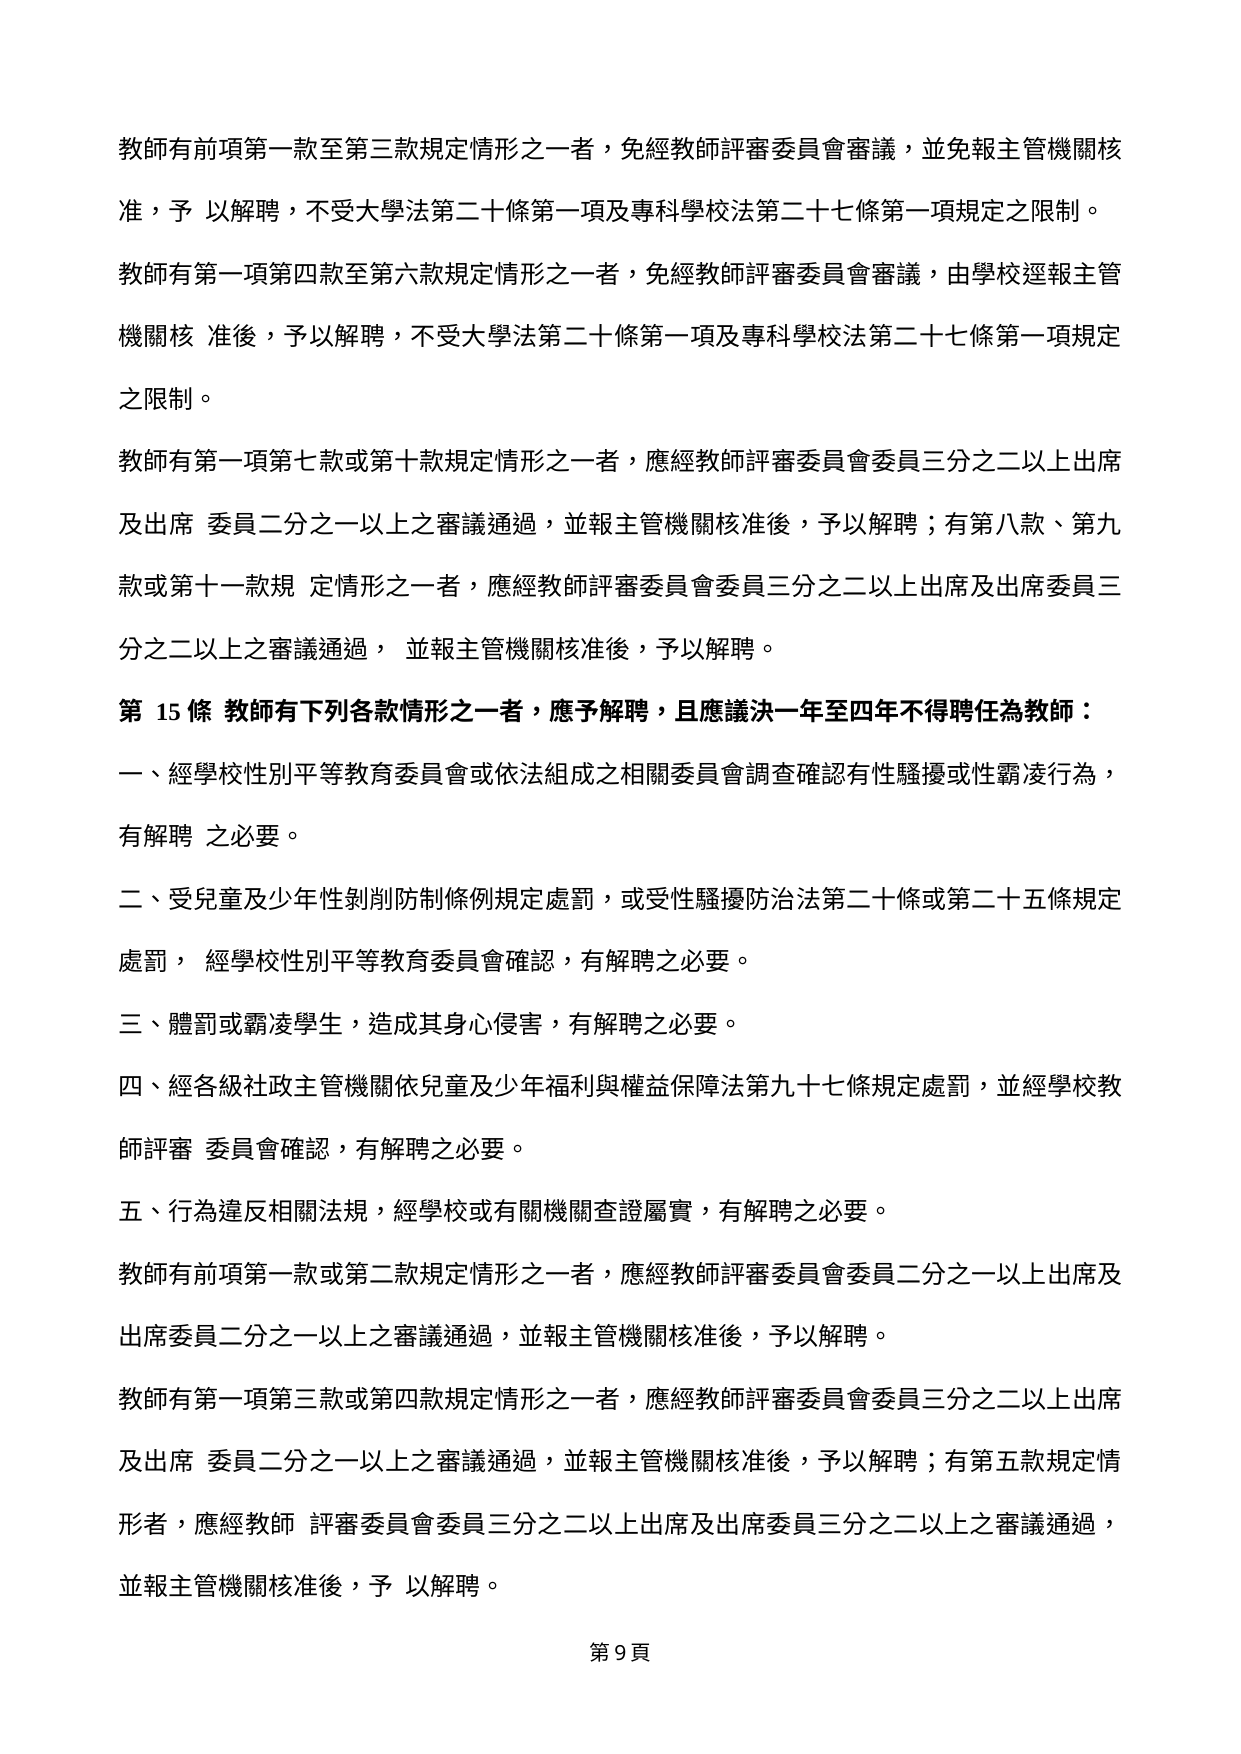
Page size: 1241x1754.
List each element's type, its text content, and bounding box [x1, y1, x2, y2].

text 二、受兒童及少年性剝削防制條例規定處罰，或受性騷擾防治法第二十條或第二十五條規定處罰， 經學校性別平等教育委員會確認，有解聘之必要。 [118, 856, 1122, 981]
text 三、體罰或霸凌學生，造成其身心侵害，有解聘之必要。 [118, 981, 1122, 1043]
text 四、經各級社政主管機關依兒童及少年福利與權益保障法第九十七條規定處罰，並經學校教師評審 委員會確認，有解聘之必要。 [118, 1043, 1122, 1168]
text 教師有前項第一款至第三款規定情形之一者，免經教師評審委員會審議，並免報主管機關核准，予 以解聘，不受大學法第二十條第一項及專科學校法第二十七條第一項規定之限制。 [118, 106, 1122, 231]
text 教師有前項第一款或第二款規定情形之一者，應經教師評審委員會委員二分之一以上出席及出席委員二分之一以上之審議通過，並報主管機關核准後，予以解聘。 [118, 1231, 1122, 1356]
text 第 15 條 教師有下列各款情形之一者，應予解聘，且應議決一年至四年不得聘任為教師： [118, 668, 1122, 731]
text 教師有第一項第三款或第四款規定情形之一者，應經教師評審委員會委員三分之二以上出席及出席 委員二分之一以上之審議通過，並報主管機關核准後，予以解聘；有第五款規定情形者，應經教師 評審委員會委員三分之二以上出席及出席委員三分之二以上之審議通過，並報主管機關核准後，予 以解聘。 [118, 1356, 1122, 1606]
text 教師有第一項第七款或第十款規定情形之一者，應經教師評審委員會委員三分之二以上出席及出席 委員二分之一以上之審議通過，並報主管機關核准後，予以解聘；有第八款、第九款或第十一款規 定情形之一者，應經教師評審委員會委員三分之二以上出席及出席委員三分之二以上之審議通過， 並報主管機關核准後，予以解聘。 [118, 418, 1122, 668]
text 一、經學校性別平等教育委員會或依法組成之相關委員會調查確認有性騷擾或性霸凌行為，有解聘 之必要。 [118, 731, 1122, 856]
text 五、行為違反相關法規，經學校或有關機關查證屬實，有解聘之必要。 [118, 1168, 1122, 1231]
text 教師有第一項第四款至第六款規定情形之一者，免經教師評審委員會審議，由學校逕報主管機關核 准後，予以解聘，不受大學法第二十條第一項及專科學校法第二十七條第一項規定之限制。 [118, 231, 1122, 418]
